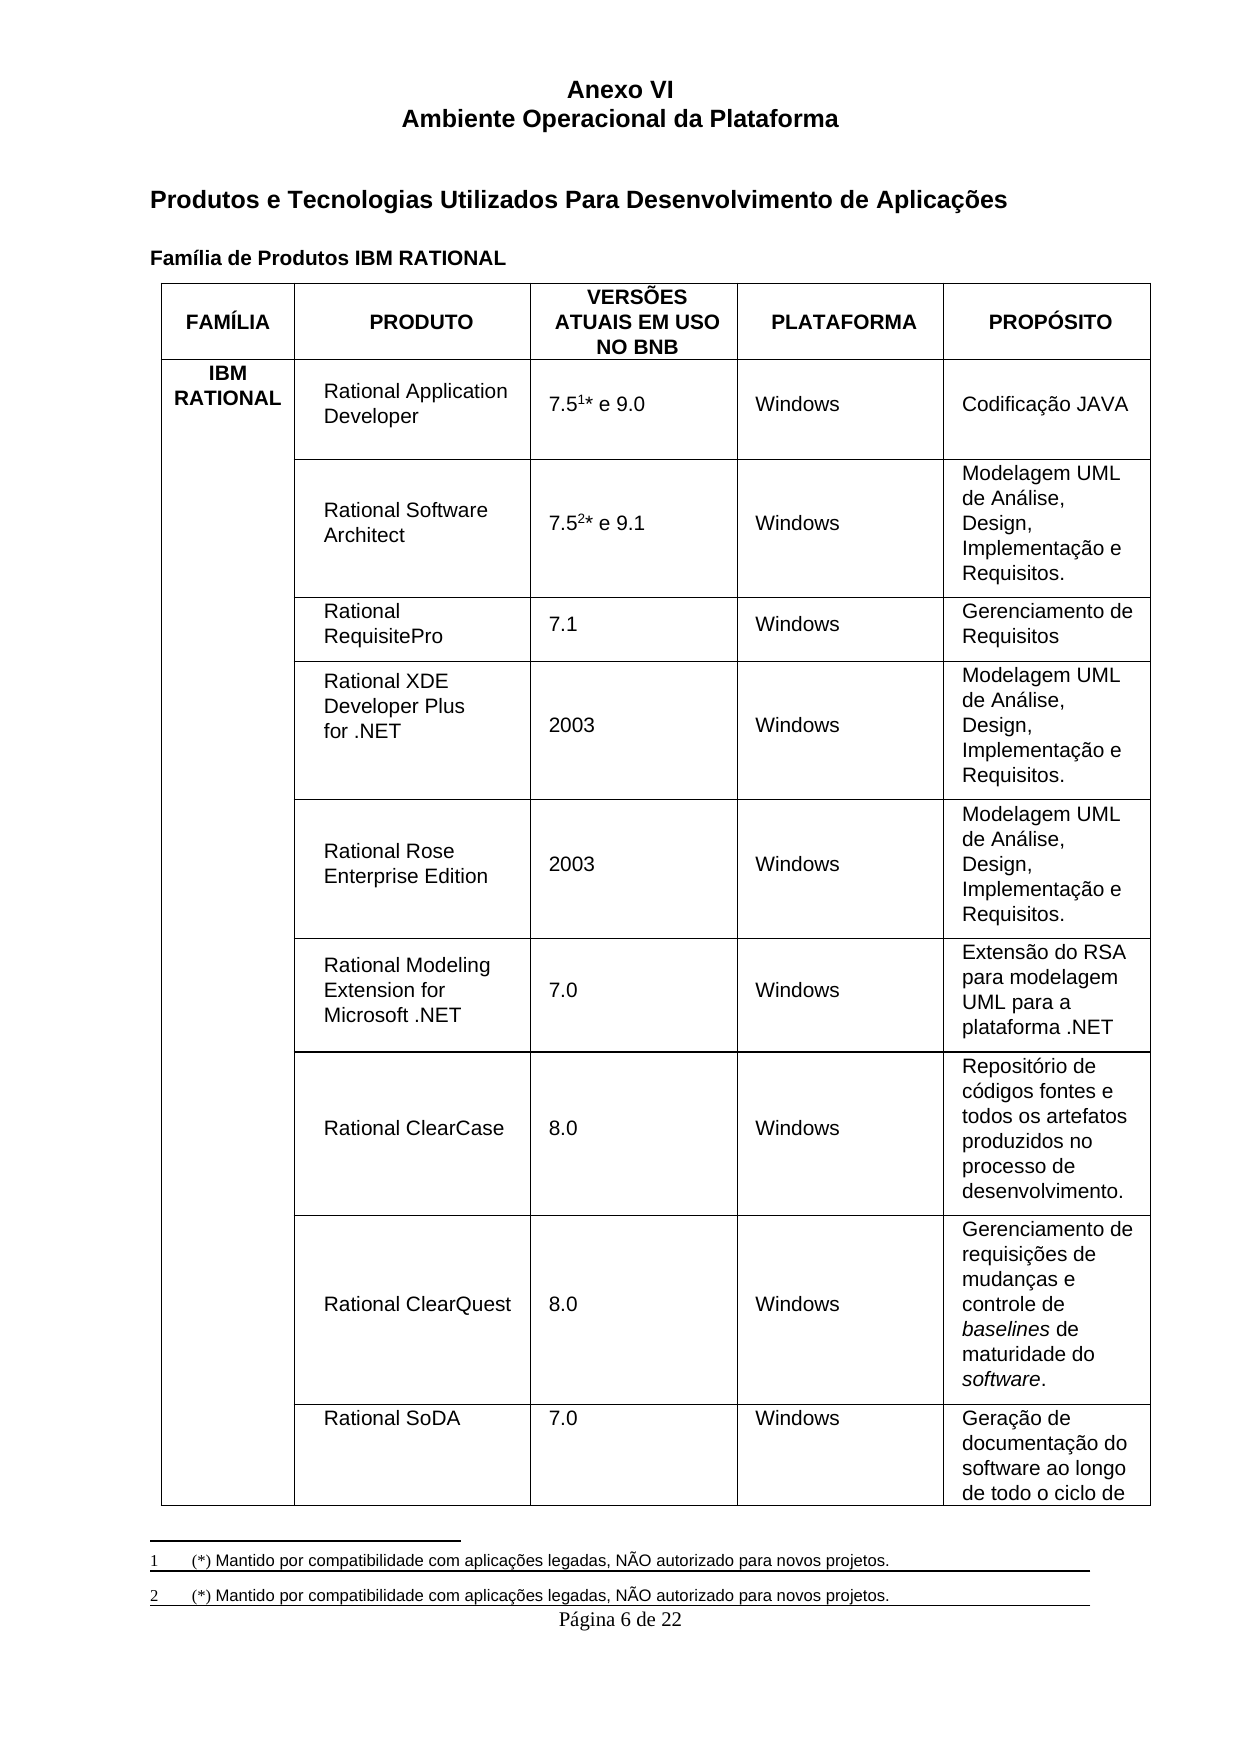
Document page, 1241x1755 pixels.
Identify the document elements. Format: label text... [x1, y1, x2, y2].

table_cell Windows [738, 1405, 943, 1504]
table_cell Windows [738, 800, 943, 938]
table_header PRODUTO [295, 284, 530, 359]
table_cell Modelagem UML de Análise, Design, Implementação e Requisitos. [944, 800, 1150, 938]
table_cell Modelagem UML de Análise, Design, Implementação e Requisitos. [944, 662, 1150, 799]
table_cell Windows [738, 1216, 943, 1403]
table_cell Rational XDE Developer Plus for .NET [295, 662, 530, 799]
table_cell Rational RequisitePro [295, 598, 530, 661]
table_cell Rational Software Architect [295, 460, 530, 597]
table_cell Gerenciamento de Requisitos [944, 598, 1150, 661]
table_cell 7.5* e 9.0 [531, 360, 737, 459]
table_cell Windows [738, 662, 943, 799]
table_cell 7.0 [531, 1405, 737, 1504]
table_cell Rational Modeling Extension for Microsoft .NET [295, 939, 530, 1051]
table_cell Modelagem UML de Análise, Design, Implementação e Requisitos. [944, 460, 1150, 597]
table_cell IBM RATIONAL [162, 360, 294, 1504]
table_cell Rational Application Developer [295, 360, 530, 459]
table_cell Rational ClearQuest [295, 1216, 530, 1403]
table_cell 7.0 [531, 939, 737, 1051]
table_cell 8.0 [531, 1053, 737, 1215]
table_cell Windows [738, 1053, 943, 1215]
table_cell Repositório de códigos fontes e todos os artefatos produzidos no processo de desenvolvimento. [944, 1053, 1150, 1215]
table_cell Windows [738, 598, 943, 661]
table_cell Extensão do RSA para modelagem UML para a plataforma .NET [944, 939, 1150, 1051]
table_cell 8.0 [531, 1216, 737, 1403]
subtitle Produtos e Tecnologias Utilizados Para Desenvolvimento de Aplicações [150, 185, 1090, 214]
table_cell Windows [738, 939, 943, 1051]
table_cell Rational SoDA [295, 1405, 530, 1504]
table_cell Windows [738, 460, 943, 597]
table_cell Windows [738, 360, 943, 459]
table_cell 7.1 [531, 598, 737, 661]
table_cell 7.5* e 9.1 [531, 460, 737, 597]
subtitle Família de Produtos IBM RATIONAL [150, 245, 1090, 270]
table_cell Geração de documentação do software ao longo de todo o ciclo de [944, 1405, 1150, 1504]
table_header VERSÕES ATUAIS EM USO NO BNB [531, 284, 737, 359]
table_cell 2003 [531, 662, 737, 799]
table_cell Gerenciamento de requisições de mudanças e controle de baselines de maturidade do software. [944, 1216, 1150, 1403]
table_header PLATAFORMA [738, 284, 943, 359]
table_header PROPÓSITO [944, 284, 1150, 359]
table_cell Rational ClearCase [295, 1053, 530, 1215]
table_cell 2003 [531, 800, 737, 938]
table_header FAMÍLIA [162, 284, 294, 359]
table_cell Codificação JAVA [944, 360, 1150, 459]
table_cell Rational Rose Enterprise Edition [295, 800, 530, 938]
